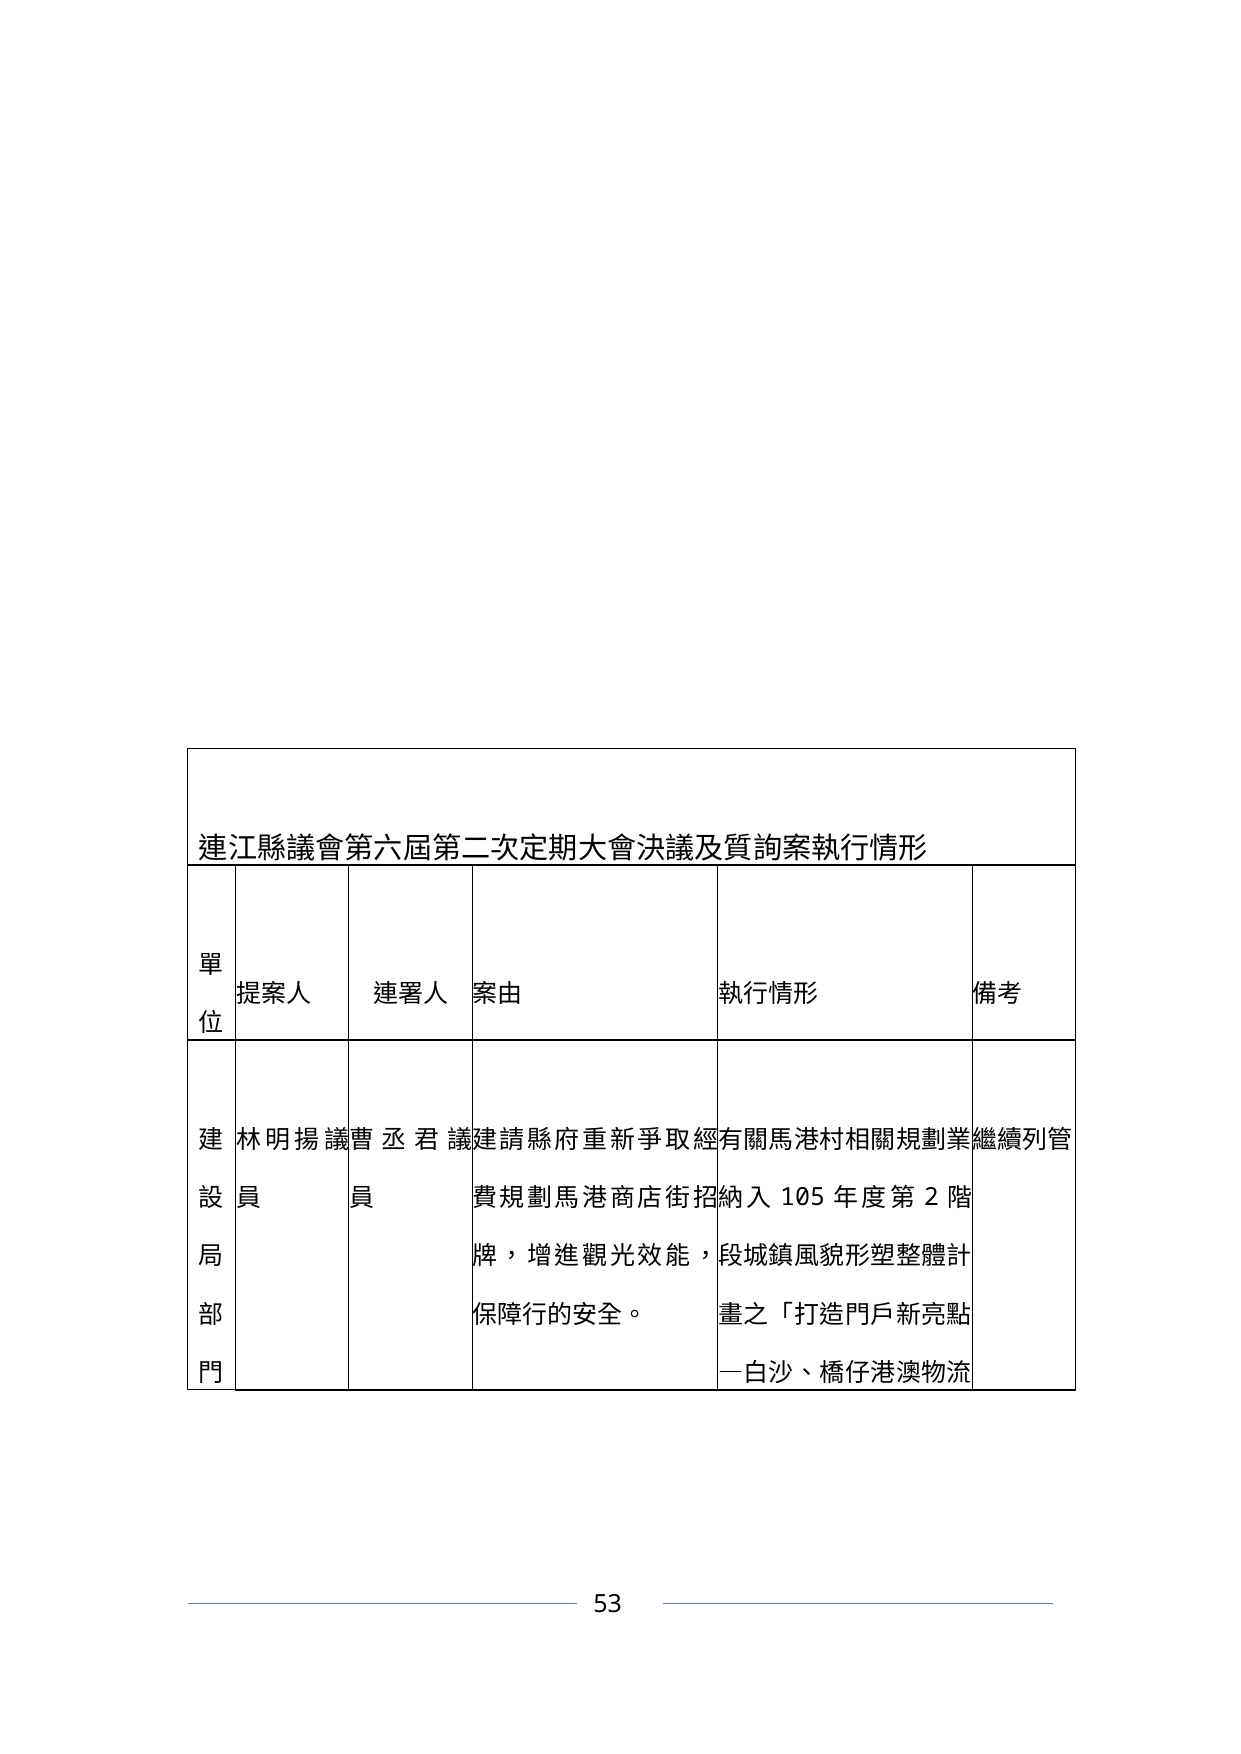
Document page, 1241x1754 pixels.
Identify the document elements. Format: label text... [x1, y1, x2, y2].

table_cell 有關馬港村相關規劃業納入105年度第2階段城鎮風貌形塑整體計畫之「打造門戶新亮點—白沙、橋仔港澳物流 [718, 1041, 972, 1389]
table_cell 案由 [473, 866, 717, 1039]
table_cell 提案人 [236, 866, 348, 1039]
table_cell 林明揚議員 [236, 1041, 348, 1389]
table_cell 執行情形 [718, 866, 972, 1039]
table_cell 建設局 部門 [188, 1041, 235, 1389]
table_cell 連署人 [349, 866, 472, 1039]
table_cell 單位 [188, 866, 235, 1039]
table_cell 備考 [973, 866, 1075, 1039]
table_cell 繼續列管 [973, 1041, 1075, 1389]
table_header 連江縣議會第六屆第二次定期大會決議及質詢案執行情形 [188, 749, 1075, 864]
table_cell 建請縣府重新爭取經費規劃馬港商店街招牌，增進觀光效能，保障行的安全。 [473, 1041, 717, 1389]
table_cell 曹丞君議員 [349, 1041, 472, 1389]
